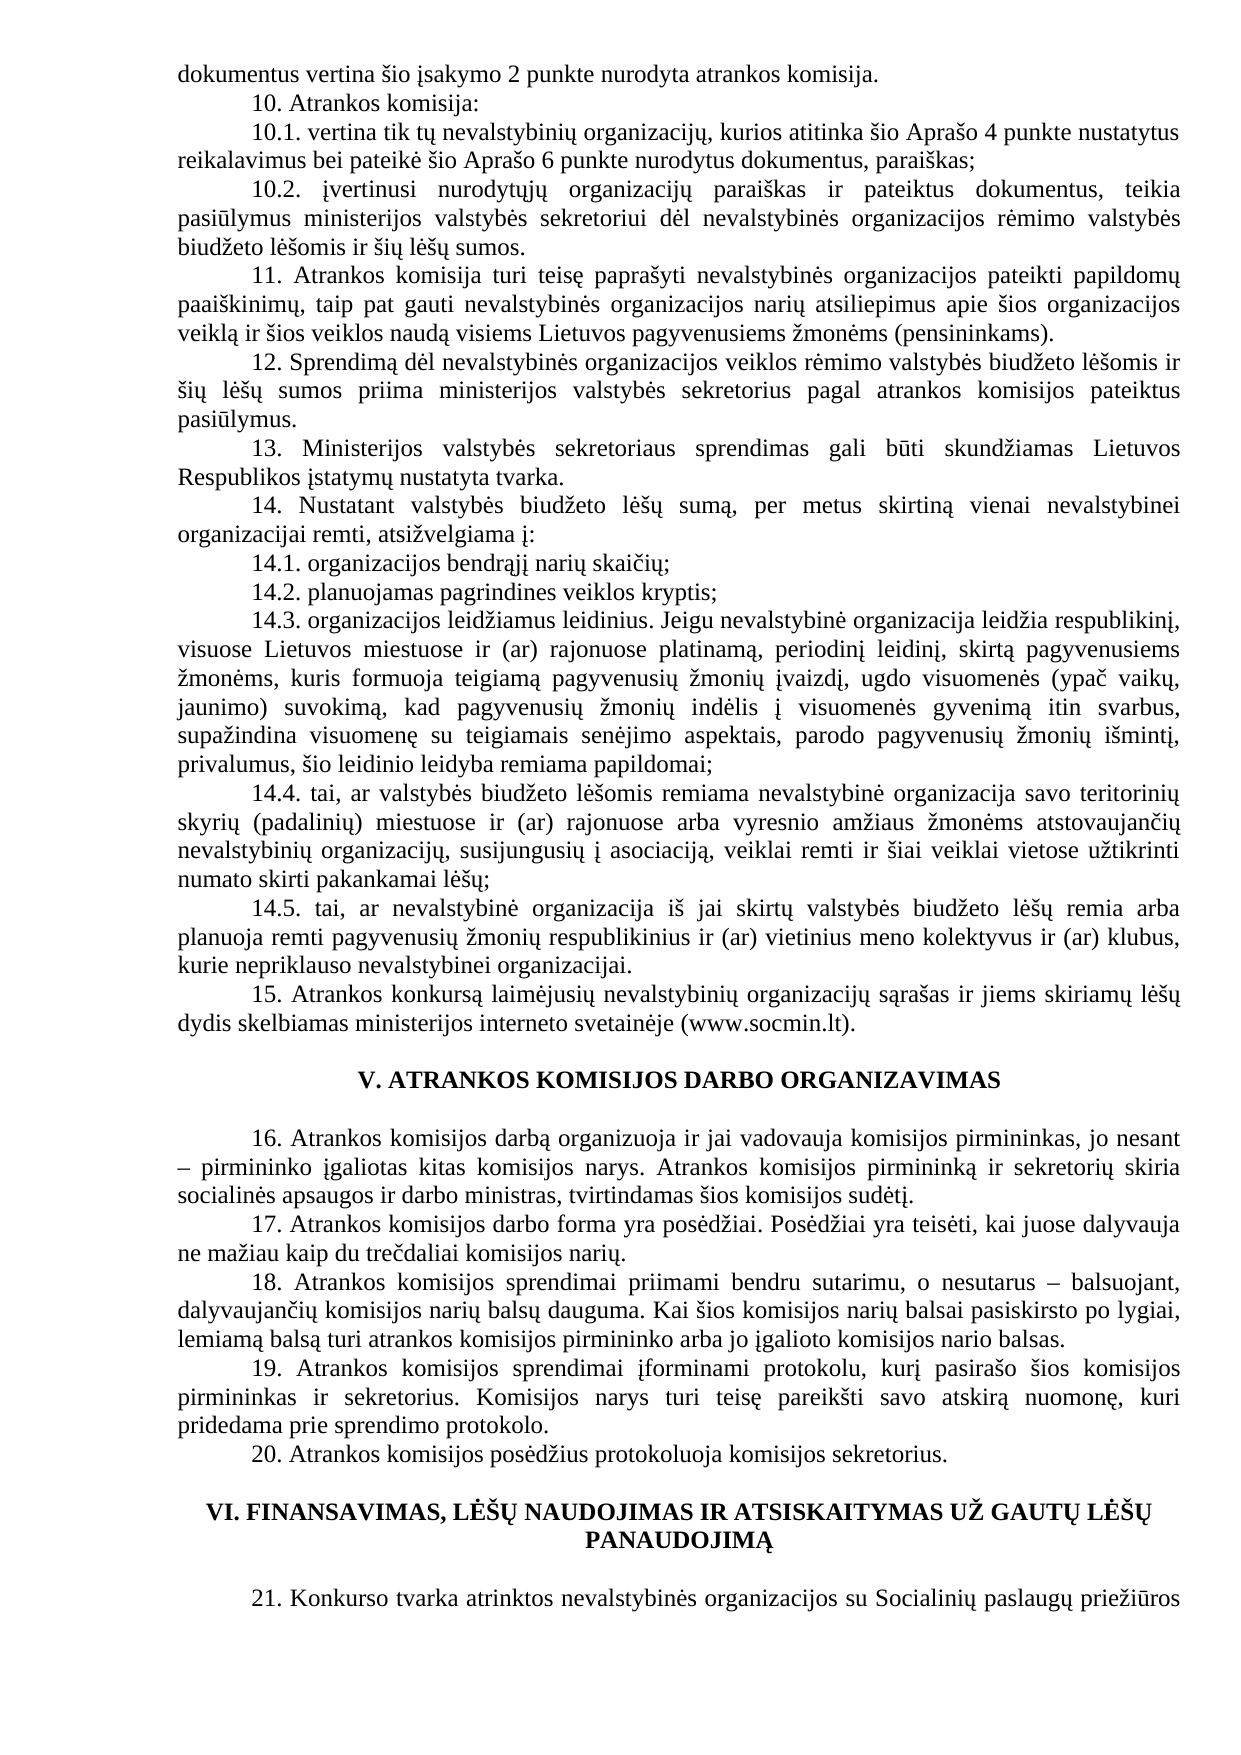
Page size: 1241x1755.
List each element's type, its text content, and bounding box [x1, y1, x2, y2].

text 18. Atrankos komisijos sprendimai priimami bendru sutarimu, o nesutarus – balsuojant, dalyvaujančių komisijos narių balsų dauguma. Kai šios komisijos narių balsai pasiskirsto po lygiai, lemiamą balsą turi atrankos komisijos pirmininko arba jo įgalioto komisijos nario balsas. [177, 1267, 1181, 1353]
text 14.1. organizacijos bendrąjį narių skaičių; [177, 548, 1181, 577]
text 14.2. planuojamas pagrindines veiklos kryptis; [177, 577, 1181, 605]
text 10.2. įvertinusi nurodytųjų organizacijų paraiškas ir pateiktus dokumentus, teikia pasiūlymus ministerijos valstybės sekretoriui dėl nevalstybinės organizacijos rėmimo valstybės biudžeto lėšomis ir šių lėšų sumos. [177, 174, 1181, 260]
text 13. Ministerijos valstybės sekretoriaus sprendimas gali būti skundžiamas Lietuvos Respublikos įstatymų nustatyta tvarka. [177, 433, 1181, 490]
text 17. Atrankos komisijos darbo forma yra posėdžiai. Posėdžiai yra teisėti, kai juose dalyvauja ne mažiau kaip du trečdaliai komisijos narių. [177, 1209, 1181, 1267]
text dokumentus vertina šio įsakymo 2 punkte nurodyta atrankos komisija. [177, 59, 1181, 88]
text 20. Atrankos komisijos posėdžius protokoluoja komisijos sekretorius. [177, 1439, 1181, 1468]
text 14.3. organizacijos leidžiamus leidinius. Jeigu nevalstybinė organizacija leidžia respublikinį, visuose Lietuvos miestuose ir (ar) rajonuose platinamą, periodinį leidinį, skirtą pagyvenusiems žmonėms, kuris formuoja teigiamą pagyvenusių žmonių įvaizdį, ugdo visuomenės (ypač vaikų, jaunimo) suvokimą, kad pagyvenusių žmonių indėlis į visuomenės gyvenimą itin svarbus, supažindina visuomenę su teigiamais senėjimo aspektais, parodo pagyvenusių žmonių išmintį, privalumus, šio leidinio leidyba remiama papildomai; [177, 605, 1181, 778]
text 21. Konkurso tvarka atrinktos nevalstybinės organizacijos su Socialinių paslaugų priežiūros [177, 1583, 1181, 1612]
text 11. Atrankos komisija turi teisę paprašyti nevalstybinės organizacijos pateikti papildomų paaiškinimų, taip pat gauti nevalstybinės organizacijos narių atsiliepimus apie šios organizacijos veiklą ir šios veiklos naudą visiems Lietuvos pagyvenusiems žmonėms (pensininkams). [177, 260, 1181, 347]
text 19. Atrankos komisijos sprendimai įforminami protokolu, kurį pasirašo šios komisijos pirmininkas ir sekretorius. Komisijos narys turi teisę pareikšti savo atskirą nuomonę, kuri pridedama prie sprendimo protokolo. [177, 1353, 1181, 1439]
text 14.4. tai, ar valstybės biudžeto lėšomis remiama nevalstybinė organizacija savo teritorinių skyrių (padalinių) miestuose ir (ar) rajonuose arba vyresnio amžiaus žmonėms atstovaujančių nevalstybinių organizacijų, susijungusių į asociaciją, veiklai remti ir šiai veiklai vietose užtikrinti numato skirti pakankamai lėšų; [177, 778, 1181, 893]
text 14.5. tai, ar nevalstybinė organizacija iš jai skirtų valstybės biudžeto lėšų remia arba planuoja remti pagyvenusių žmonių respublikinius ir (ar) vietinius meno kolektyvus ir (ar) klubus, kurie nepriklauso nevalstybinei organizacijai. [177, 893, 1181, 979]
text 12. Sprendimą dėl nevalstybinės organizacijos veiklos rėmimo valstybės biudžeto lėšomis ir šių lėšų sumos priima ministerijos valstybės sekretorius pagal atrankos komisijos pateiktus pasiūlymus. [177, 347, 1181, 433]
text VI. FINANSAVIMAS, LĖŠŲ NAUDOJIMAS IR ATSISKAITYMAS UŽ GAUTŲ LĖŠŲ PANAUDOJIMĄ [177, 1497, 1181, 1554]
text 10.1. vertina tik tų nevalstybinių organizacijų, kurios atitinka šio Aprašo 4 punkte nustatytus reikalavimus bei pateikė šio Aprašo 6 punkte nurodytus dokumentus, paraiškas; [177, 117, 1181, 174]
text 10. Atrankos komisija: [177, 88, 1181, 117]
text 16. Atrankos komisijos darbą organizuoja ir jai vadovauja komisijos pirmininkas, jo nesant – pirmininko įgaliotas kitas komisijos narys. Atrankos komisijos pirmininką ir sekretorių skiria socialinės apsaugos ir darbo ministras, tvirtindamas šios komisijos sudėtį. [177, 1123, 1181, 1209]
text V. ATRANKOS KOMISIJOS DARBO ORGANIZAVIMAS [177, 1065, 1181, 1094]
text 14. Nustatant valstybės biudžeto lėšų sumą, per metus skirtiną vienai nevalstybinei organizacijai remti, atsižvelgiama į: [177, 490, 1181, 548]
text 15. Atrankos konkursą laimėjusių nevalstybinių organizacijų sąrašas ir jiems skiriamų lėšų dydis skelbiamas ministerijos interneto svetainėje (www.socmin.lt). [177, 979, 1181, 1037]
